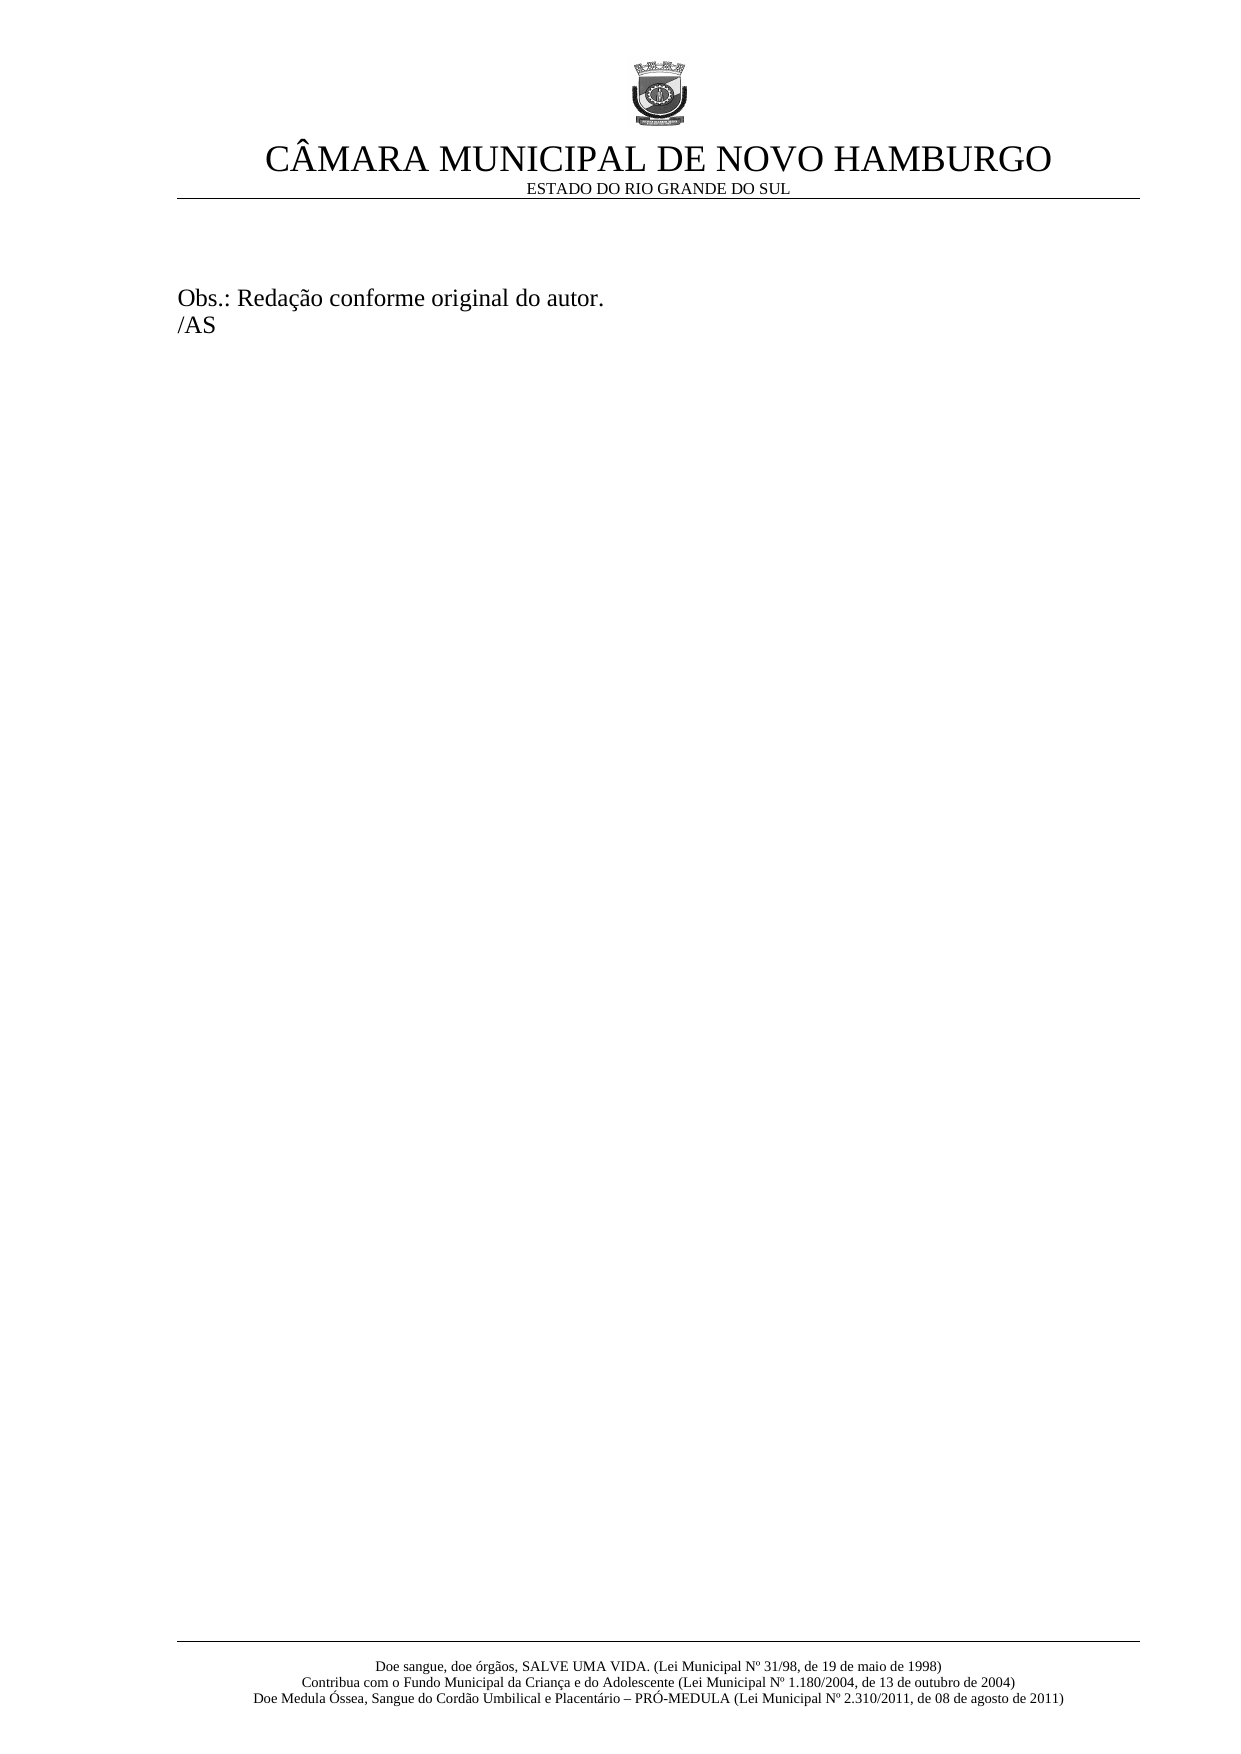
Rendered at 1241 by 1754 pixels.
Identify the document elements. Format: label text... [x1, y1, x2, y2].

text Obs.: Redação conforme original do autor. [177, 284, 1140, 311]
text /AS [177, 311, 1140, 339]
